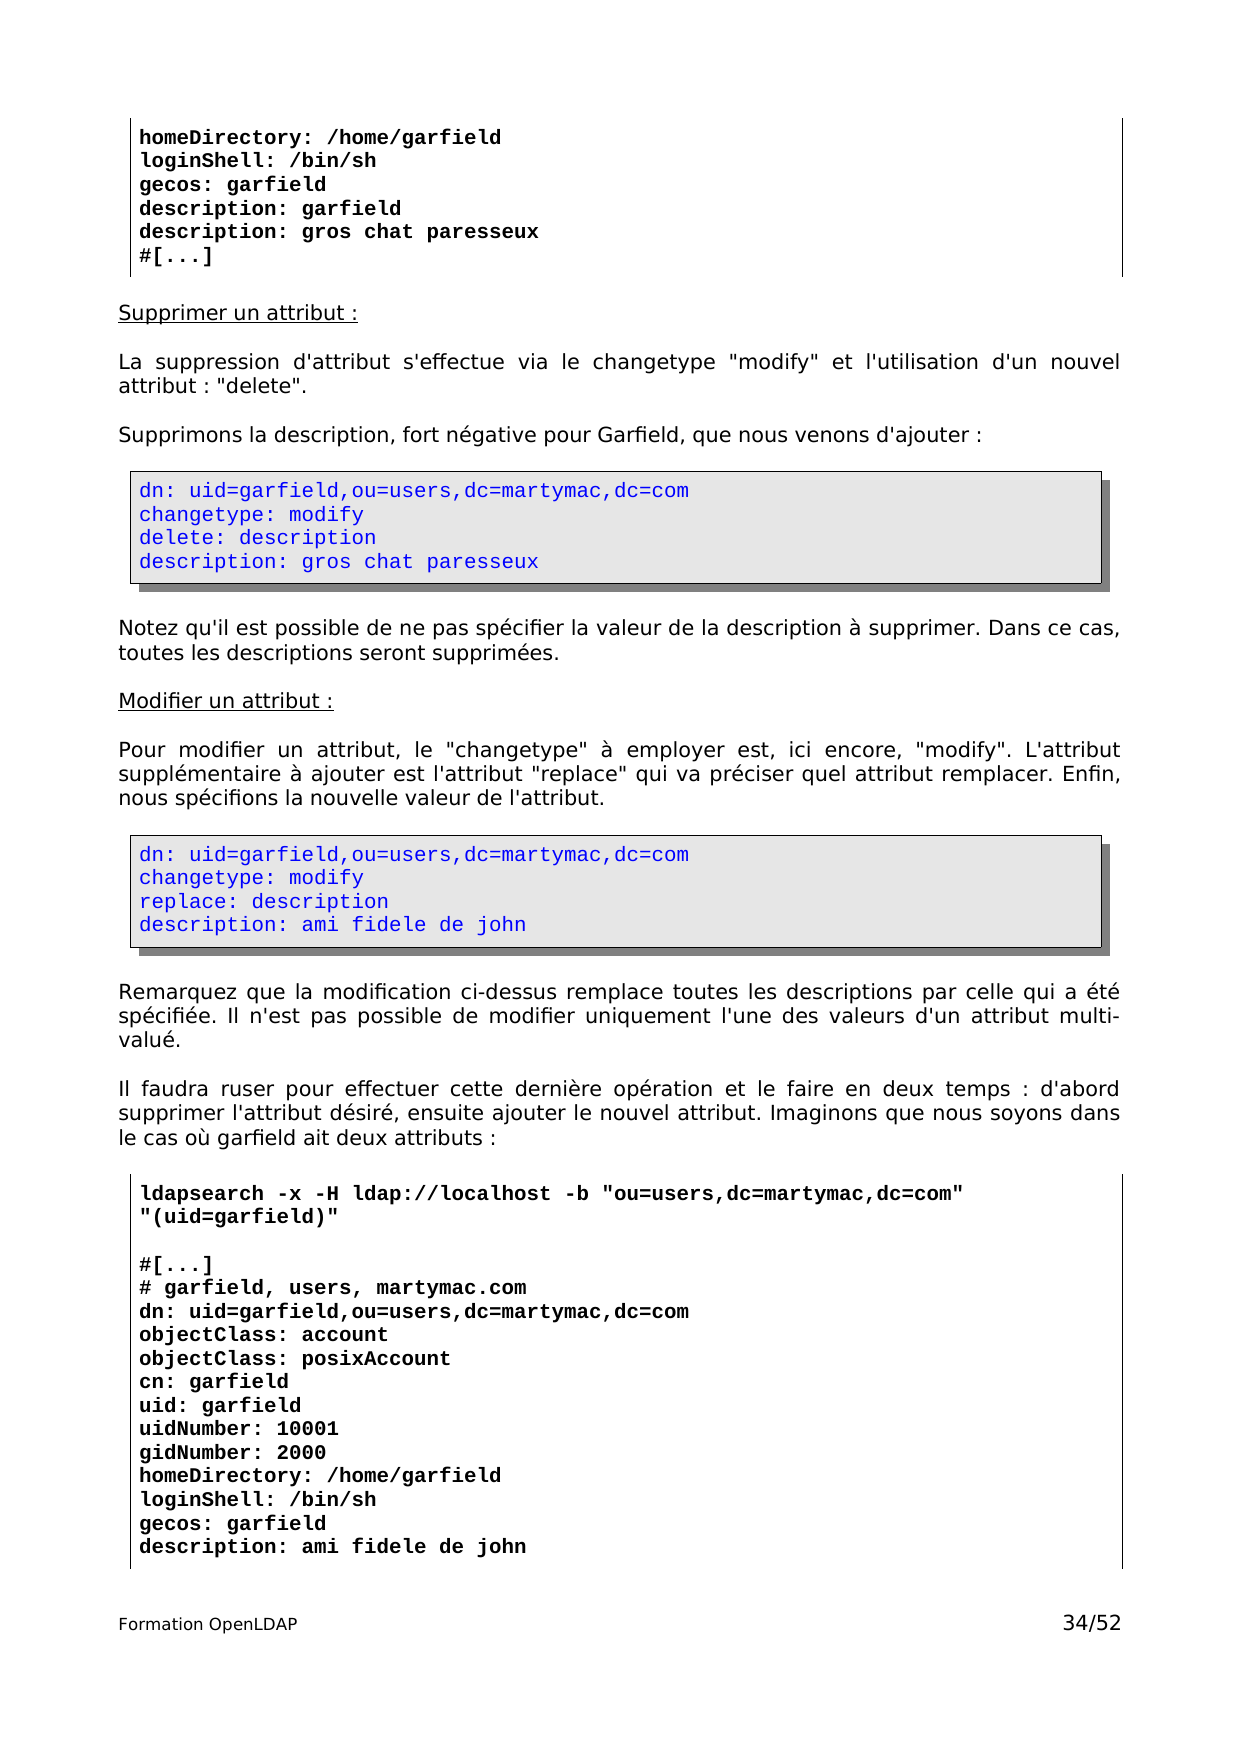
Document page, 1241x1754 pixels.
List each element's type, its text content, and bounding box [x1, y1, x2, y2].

text uid: garfield [131, 1395, 1122, 1418]
text Pour modifier un attribut, le "changetype" à employer est, ici encore, "modify". L'attribut supplémentaire à ajouter est l'attribut "replace" qui va préciser quel attribut remplacer. Enfin, nous spécifions la nouvelle valeur de l'attribut. [118, 738, 1122, 811]
text La suppression d'attribut s'effectue via le changetype "modify" et l'utilisation d'un nouvel attribut : "delete". [118, 350, 1122, 398]
text objectClass: account [131, 1324, 1122, 1348]
text homeDirectory: /home/garfield [131, 118, 1122, 151]
text uidNumber: 10001 [131, 1418, 1122, 1442]
text delete: description [131, 518, 1101, 542]
text Notez qu'il est possible de ne pas spécifier la valeur de la description à supprimer. Dans ce cas, toutes les descriptions seront supprimées. [118, 616, 1122, 665]
text Supprimons la description, fort négative pour Garfield, que nous venons d'ajouter : [118, 423, 1122, 447]
text cn: garfield [131, 1371, 1122, 1395]
text changetype: modify [131, 858, 1101, 882]
text Modifier un attribut : [118, 689, 1122, 713]
text loginShell: /bin/sh [131, 151, 1122, 174]
text ldapsearch -x -H ldap://localhost -b "ou=users,dc=martymac,dc=com" "(uid=garfield)" [131, 1174, 1122, 1230]
text # garfield, users, martymac.com [131, 1277, 1122, 1301]
text dn: uid=garfield,ou=users,dc=martymac,dc=com [131, 1301, 1122, 1324]
text loginShell: /bin/sh [131, 1489, 1122, 1513]
text Supprimer un attribut : [118, 301, 1122, 326]
text description: gros chat paresseux [131, 221, 1122, 245]
text #[...] [131, 245, 1122, 277]
text dn: uid=garfield,ou=users,dc=martymac,dc=com [131, 472, 1101, 495]
text #[...] [131, 1254, 1122, 1277]
text objectClass: posixAccount [131, 1348, 1122, 1371]
text gecos: garfield [131, 1513, 1122, 1536]
text replace: description [131, 882, 1101, 906]
text homeDirectory: /home/garfield [131, 1466, 1122, 1489]
text Remarquez que la modification ci-dessus remplace toutes les descriptions par celle qui a été spécifiée. Il n'est pas possible de modifier uniquement l'une des valeurs d'un attribut multi-valué. [118, 980, 1122, 1053]
text description: garfield [131, 198, 1122, 221]
text description: ami fidele de john [131, 1536, 1122, 1569]
text description: gros chat paresseux [131, 542, 1101, 583]
text description: ami fidele de john [131, 906, 1101, 947]
text gidNumber: 2000 [131, 1442, 1122, 1466]
text changetype: modify [131, 495, 1101, 518]
text Il faudra ruser pour effectuer cette dernière opération et le faire en deux temps : d'abord supprimer l'attribut désiré, ensuite ajouter le nouvel attribut. Imaginons que nous soyons dans le cas où garfield ait deux attributs : [118, 1077, 1122, 1150]
text gecos: garfield [131, 174, 1122, 198]
text dn: uid=garfield,ou=users,dc=martymac,dc=com [131, 836, 1101, 858]
